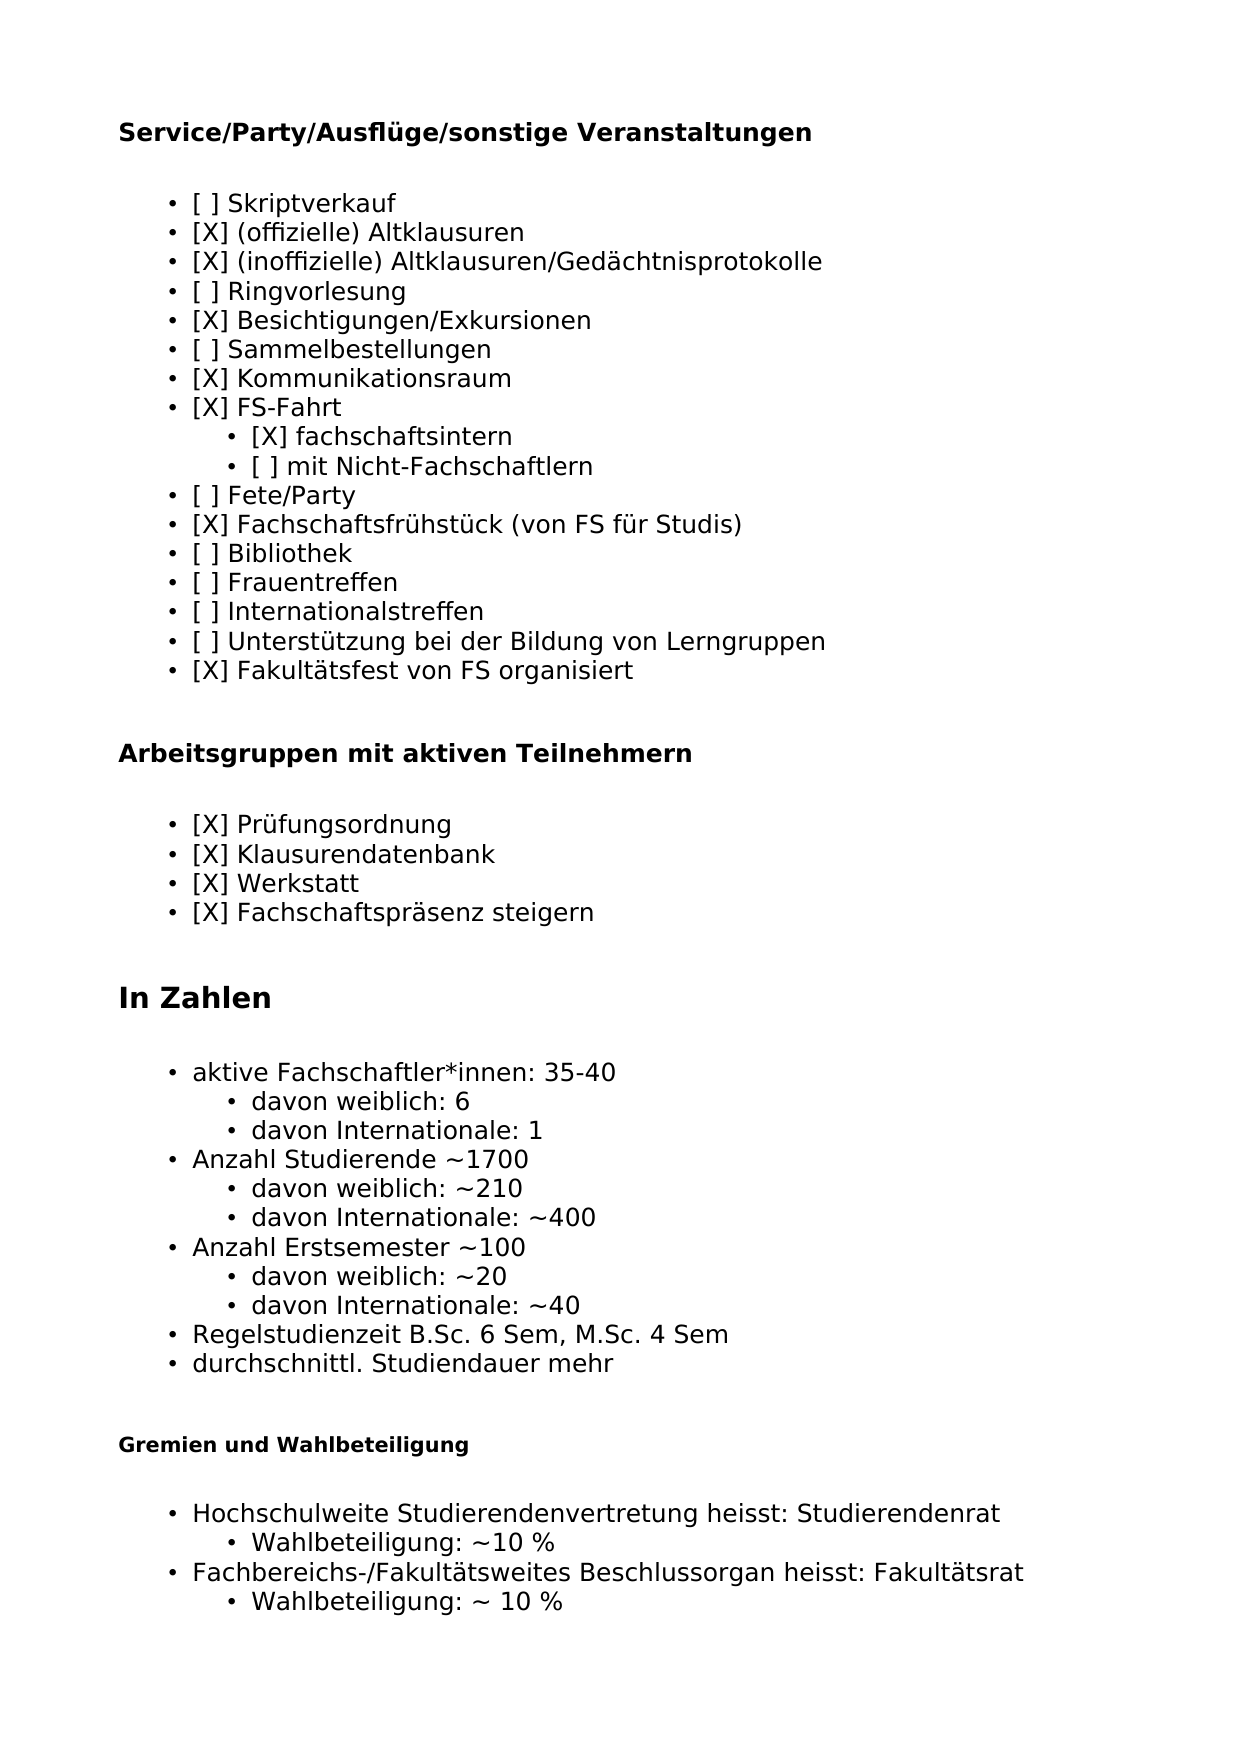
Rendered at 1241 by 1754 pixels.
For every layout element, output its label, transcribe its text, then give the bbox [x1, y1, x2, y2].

list [ ] Bibliothek [177, 539, 1122, 568]
list [X] Prüfungsordnung [177, 811, 1122, 840]
list davon Internationale: 1 [236, 1116, 1122, 1145]
list Wahlbeteiligung: ~10 % [236, 1528, 1122, 1558]
list [X] Fakultätsfest von FS organisiert [177, 656, 1122, 685]
subtitle In Zahlen [118, 982, 1122, 1016]
list [X] Klausurendatenbank [177, 840, 1122, 869]
list aktive Fachschaftler*innen: 35-40 [177, 1058, 1122, 1087]
list Anzahl Studierende ~1700 [177, 1145, 1122, 1174]
list [X] Werkstatt [177, 869, 1122, 898]
list [X] Kommunikationsraum [177, 364, 1122, 393]
list davon weiblich: ~210 [236, 1174, 1122, 1204]
list Hochschulweite Studierendenvertretung heisst: Studierendenrat [177, 1499, 1122, 1528]
list [X] fachschaftsintern [236, 423, 1122, 452]
list [X] Besichtigungen/Exkursionen [177, 306, 1122, 335]
list [X] Fachschaftsfrühstück (von FS für Studis) [177, 510, 1122, 539]
list durchschnittl. Studiendauer mehr [177, 1349, 1122, 1379]
list davon Internationale: ~400 [236, 1204, 1122, 1233]
list Wahlbeteiligung: ~ 10 % [236, 1587, 1122, 1616]
list [X] FS-Fahrt [177, 393, 1122, 423]
list davon Internationale: ~40 [236, 1291, 1122, 1320]
subtitle Arbeitsgruppen mit aktiven Teilnehmern [118, 739, 1122, 769]
list Fachbereichs-/Fakultätsweites Beschlussorgan heisst: Fakultätsrat [177, 1558, 1122, 1587]
list Regelstudienzeit B.Sc. 6 Sem, M.Sc. 4 Sem [177, 1320, 1122, 1349]
list [ ] Unterstützung bei der Bildung von Lerngruppen [177, 627, 1122, 656]
list [X] (offizielle) Altklausuren [177, 218, 1122, 248]
list davon weiblich: 6 [236, 1087, 1122, 1116]
list [ ] Sammelbestellungen [177, 335, 1122, 364]
list [ ] Skriptverkauf [177, 189, 1122, 218]
list [ ] mit Nicht-Fachschaftlern [236, 452, 1122, 481]
list [ ] Internationalstreffen [177, 598, 1122, 627]
list [ ] Ringvorlesung [177, 277, 1122, 306]
subtitle Gremien und Wahlbeteiligung [118, 1433, 1122, 1457]
list [X] (inoffizielle) Altklausuren/Gedächtnisprotokolle [177, 248, 1122, 277]
list [ ] Frauentreffen [177, 568, 1122, 598]
list [X] Fachschaftspräsenz steigern [177, 898, 1122, 927]
list [ ] Fete/Party [177, 481, 1122, 510]
list Anzahl Erstsemester ~100 [177, 1233, 1122, 1262]
subtitle Service/Party/Ausflüge/sonstige Veranstaltungen [118, 118, 1122, 147]
list davon weiblich: ~20 [236, 1262, 1122, 1291]
